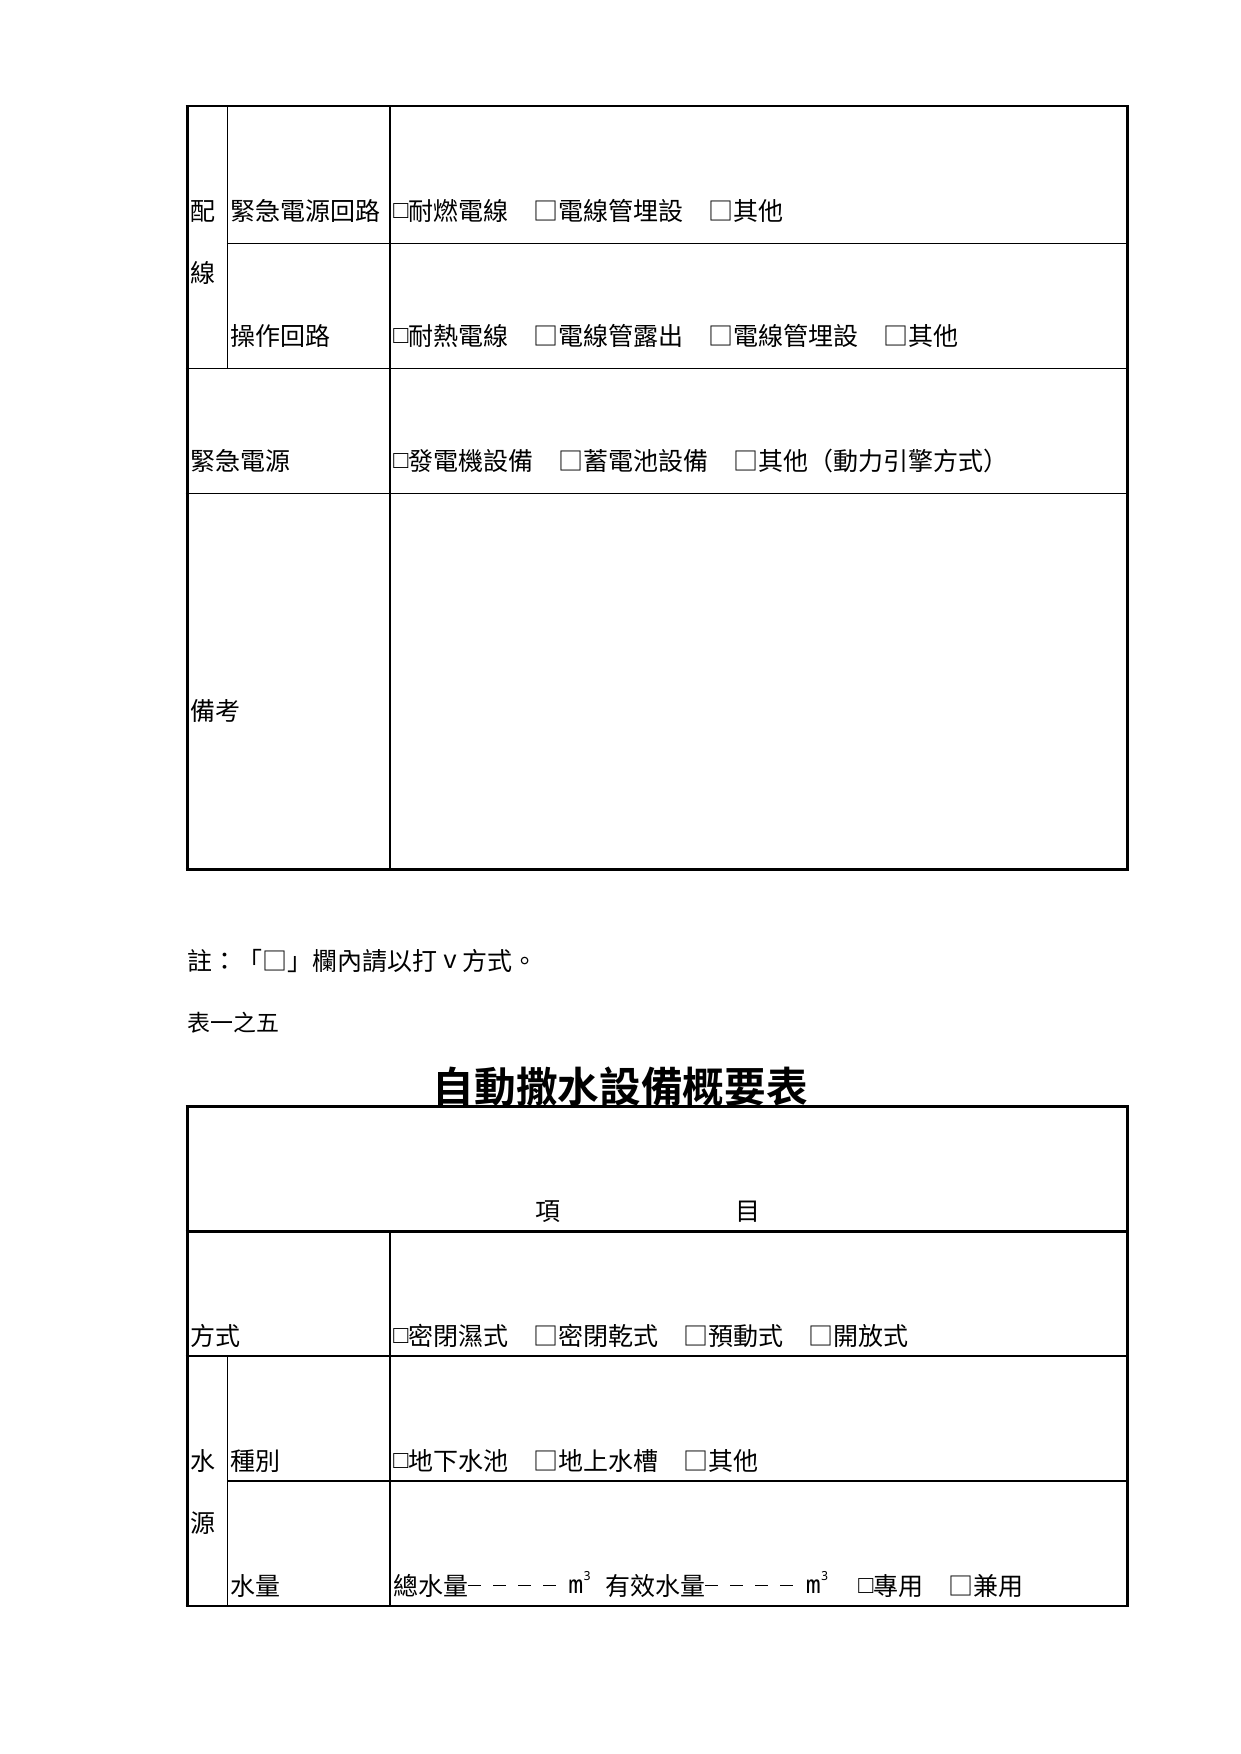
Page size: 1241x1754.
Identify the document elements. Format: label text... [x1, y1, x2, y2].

table_cell 方式 [189, 1233, 389, 1355]
table_cell 總水量╴╴╴╴m3 有效水量╴╴╴╴m3 □專用 □兼用 [391, 1482, 1126, 1605]
table_cell 緊急電源回路 [228, 107, 389, 243]
table_header 項 目 [189, 1108, 1126, 1230]
table_cell □密閉濕式 □密閉乾式 □預動式 □開放式 [391, 1233, 1126, 1355]
table_cell 水源 [189, 1357, 227, 1605]
table_cell 緊急電源 [189, 369, 389, 493]
text 註：「□」欄內請以打v方式。 [187, 918, 1053, 980]
table_cell 操作回路 [228, 244, 389, 368]
table_cell □耐熱電線 □電線管露出 □電線管埋設 □其他 [391, 244, 1126, 368]
table_cell 水量 [228, 1482, 389, 1605]
table_cell □發電機設備 □蓄電池設備 □其他（動力引擎方式） [391, 369, 1126, 493]
table_cell 種別 [228, 1357, 389, 1480]
table_cell 備考 [189, 494, 389, 868]
table_cell □耐燃電線 □電線管埋設 □其他 [391, 107, 1126, 243]
table_cell 配線 [189, 107, 227, 368]
table_cell □地下水池 □地上水槽 □其他 [391, 1357, 1126, 1480]
table_cell [391, 494, 1126, 868]
text 自動撒水設備概要表 [187, 1043, 1053, 1105]
text 表一之五 [187, 980, 1053, 1043]
